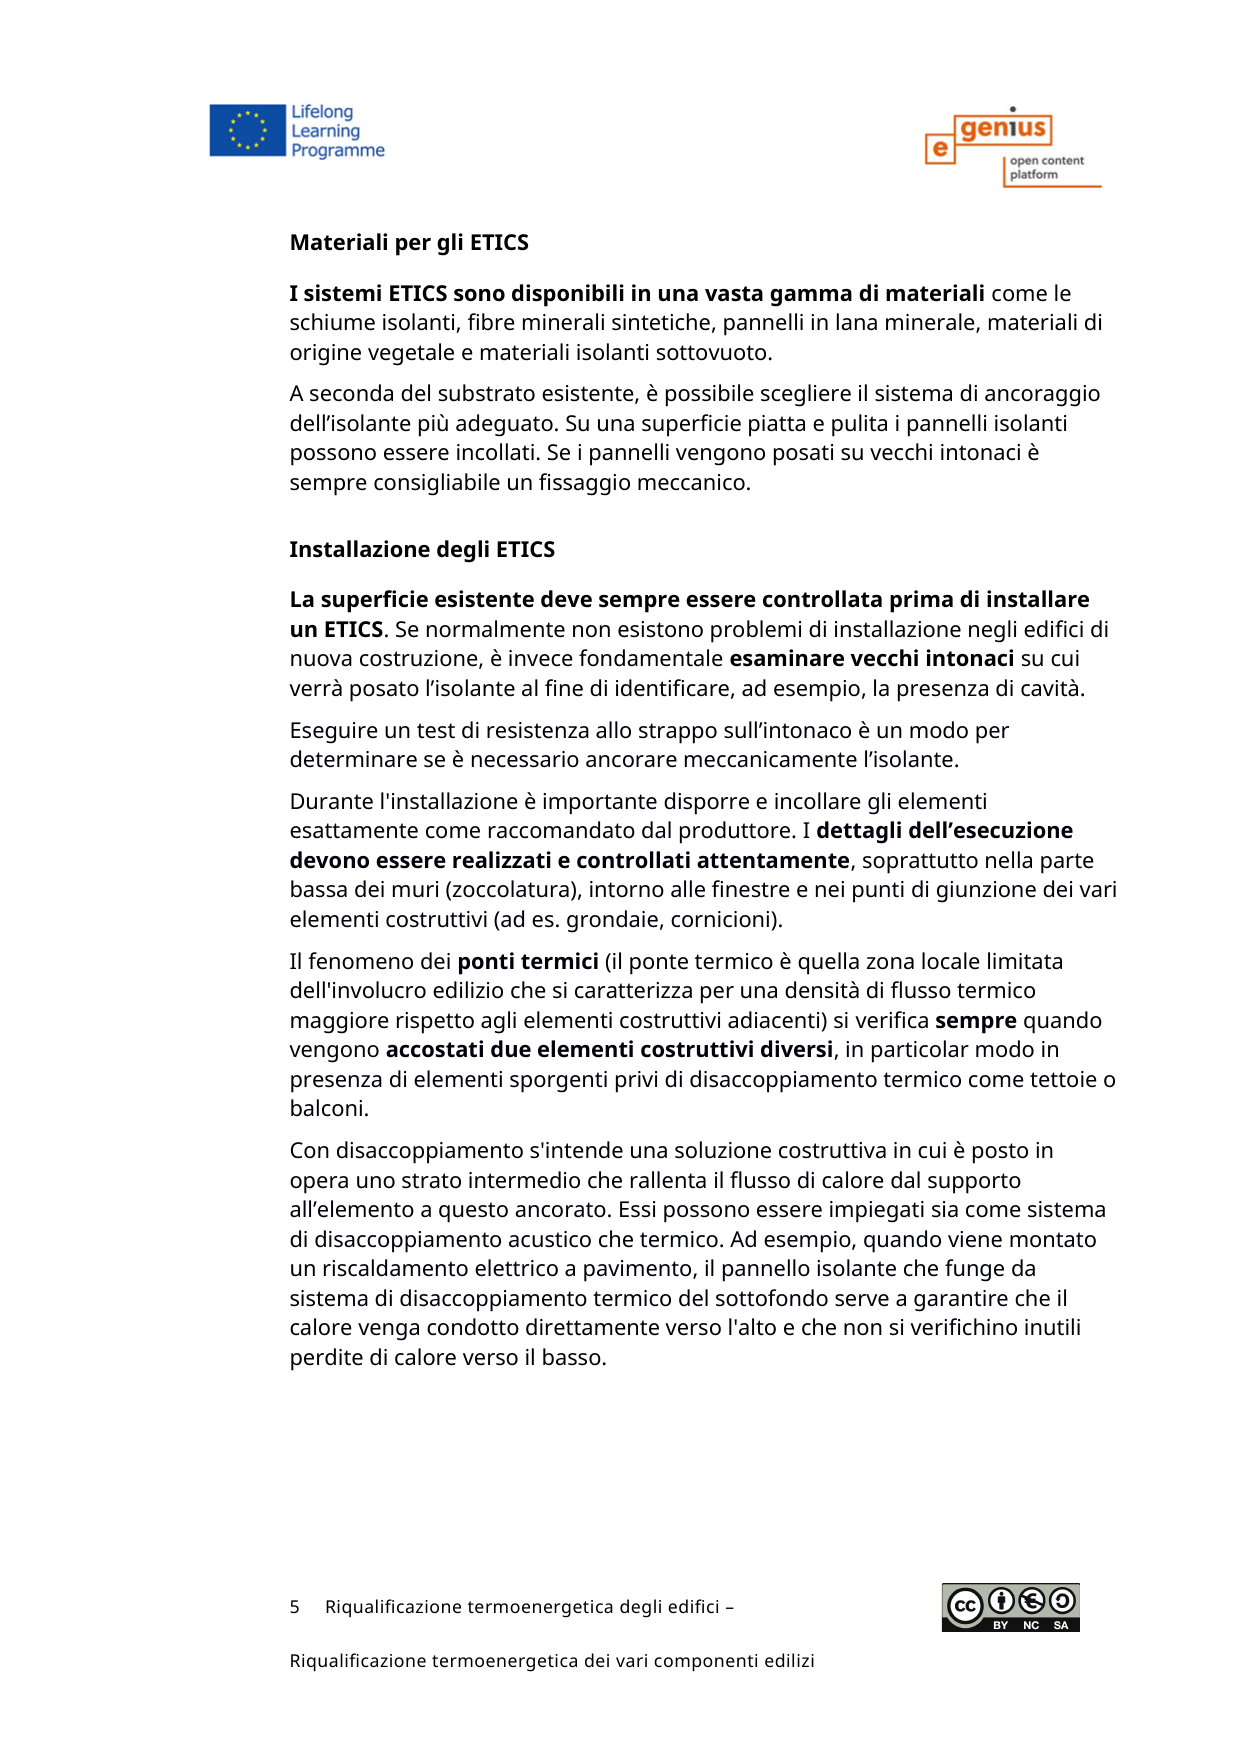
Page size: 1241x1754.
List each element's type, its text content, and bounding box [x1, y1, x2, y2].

text A seconda del substrato esistente, è possibile scegliere il sistema di ancoraggio dell’isolante più adeguato. Su una superficie piatta e pulita i pannelli isolanti possono essere incollati. Se i pannelli vengono posati su vecchi intonaci è sempre consigliabile un fissaggio meccanico. [289, 378, 1119, 496]
text La superficie esistente deve sempre essere controllata prima di installare un ETICS. Se normalmente non esistono problemi di installazione negli edifici di nuova costruzione, è invece fondamentale esaminare vecchi intonaci su cui verrà posato l’isolante al fine di identificare, ad esempio, la presenza di cavità. [289, 584, 1119, 702]
text I sistemi ETICS sono disponibili in una vasta gamma di materiali come le schiume isolanti, fibre minerali sintetiche, pannelli in lana minerale, materiali di origine vegetale e materiali isolanti sottovuoto. [289, 277, 1119, 366]
text Eseguire un test di resistenza allo strappo sull’intonaco è un modo per determinare se è necessario ancorare meccanicamente l’isolante. [289, 714, 1119, 773]
text Con disaccoppiamento s'intende una soluzione costruttiva in cui è posto in opera uno strato intermedio che rallenta il flusso di calore dal supporto all’elemento a questo ancorato. Essi possono essere impiegati sia come sistema di disaccoppiamento acustico che termico. Ad esempio, quando viene montato un riscaldamento elettrico a pavimento, il pannello isolante che funge da sistema di disaccoppiamento termico del sottofondo serve a garantire che il calore venga condotto direttamente verso l'alto e che non si verifichino inutili perdite di calore verso il basso. [289, 1135, 1119, 1371]
subtitle Materiali per gli ETICS [289, 227, 1119, 257]
text Durante l'installazione è importante disporre e incollare gli elementi esattamente come raccomandato dal produttore. I dettagli dell’esecuzione devono essere realizzati e controllati attentamente, soprattutto nella parte bassa dei muri (zoccolatura), intorno alle finestre e nei punti di giunzione dei vari elementi costruttivi (ad es. grondaie, cornicioni). [289, 786, 1119, 933]
subtitle Installazione degli ETICS [289, 534, 1119, 563]
text Il fenomeno dei ponti termici (il ponte termico è quella zona locale limitata dell'involucro edilizio che si caratterizza per una densità di flusso termico maggiore rispetto agli elementi costruttivi adiacenti) si verifica sempre quando vengono accostati due elementi costruttivi diversi, in particolar modo in presenza di elementi sporgenti privi di disaccoppiamento termico come tettoie o balconi. [289, 946, 1119, 1123]
